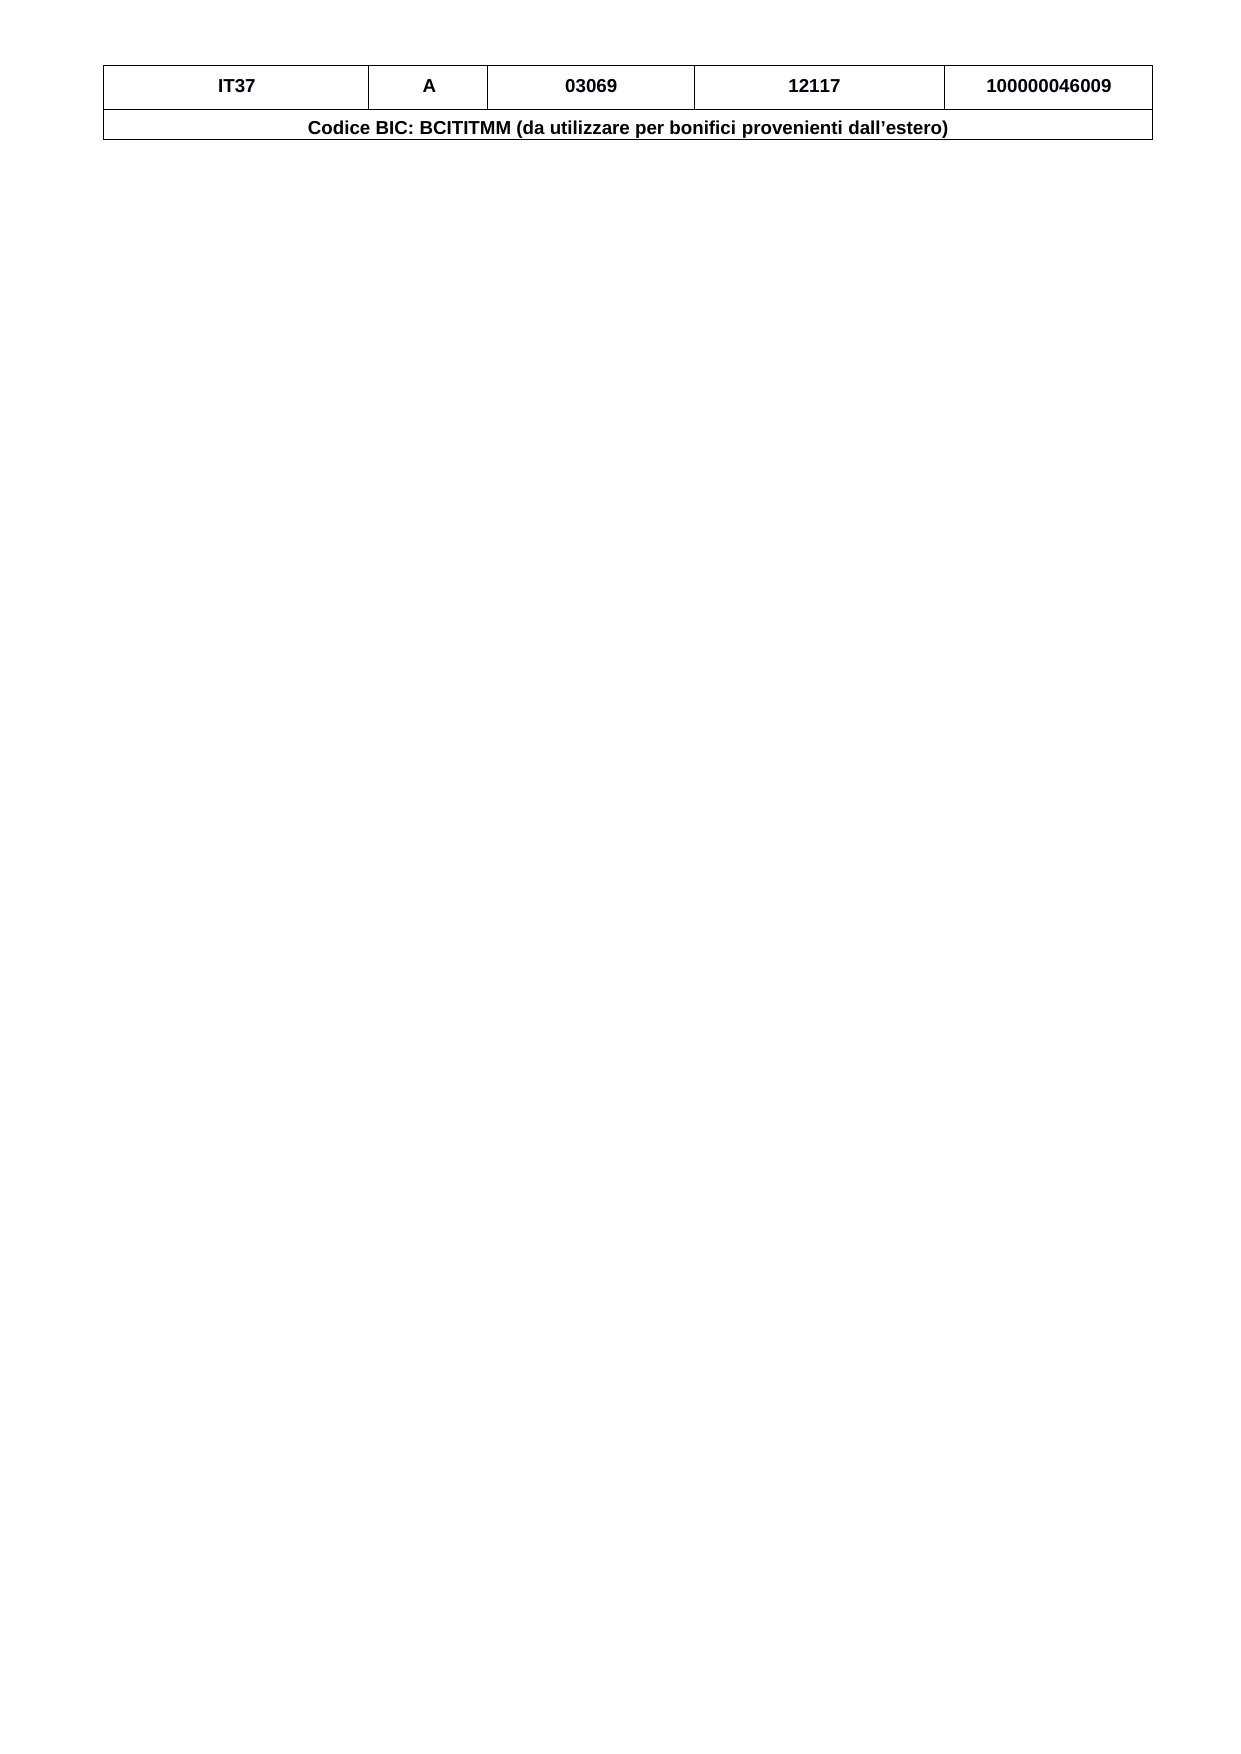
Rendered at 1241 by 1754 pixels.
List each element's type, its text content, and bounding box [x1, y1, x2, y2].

table_cell A [369, 66, 487, 109]
table_cell 03069 [488, 66, 694, 109]
table_cell Codice BIC: BCITITMM (da utilizzare per bonifici provenienti dall’estero) [104, 110, 1152, 139]
table_cell 100000046009 [945, 66, 1152, 109]
table_cell IT37 [104, 66, 368, 109]
table_cell 12117 [695, 66, 944, 109]
